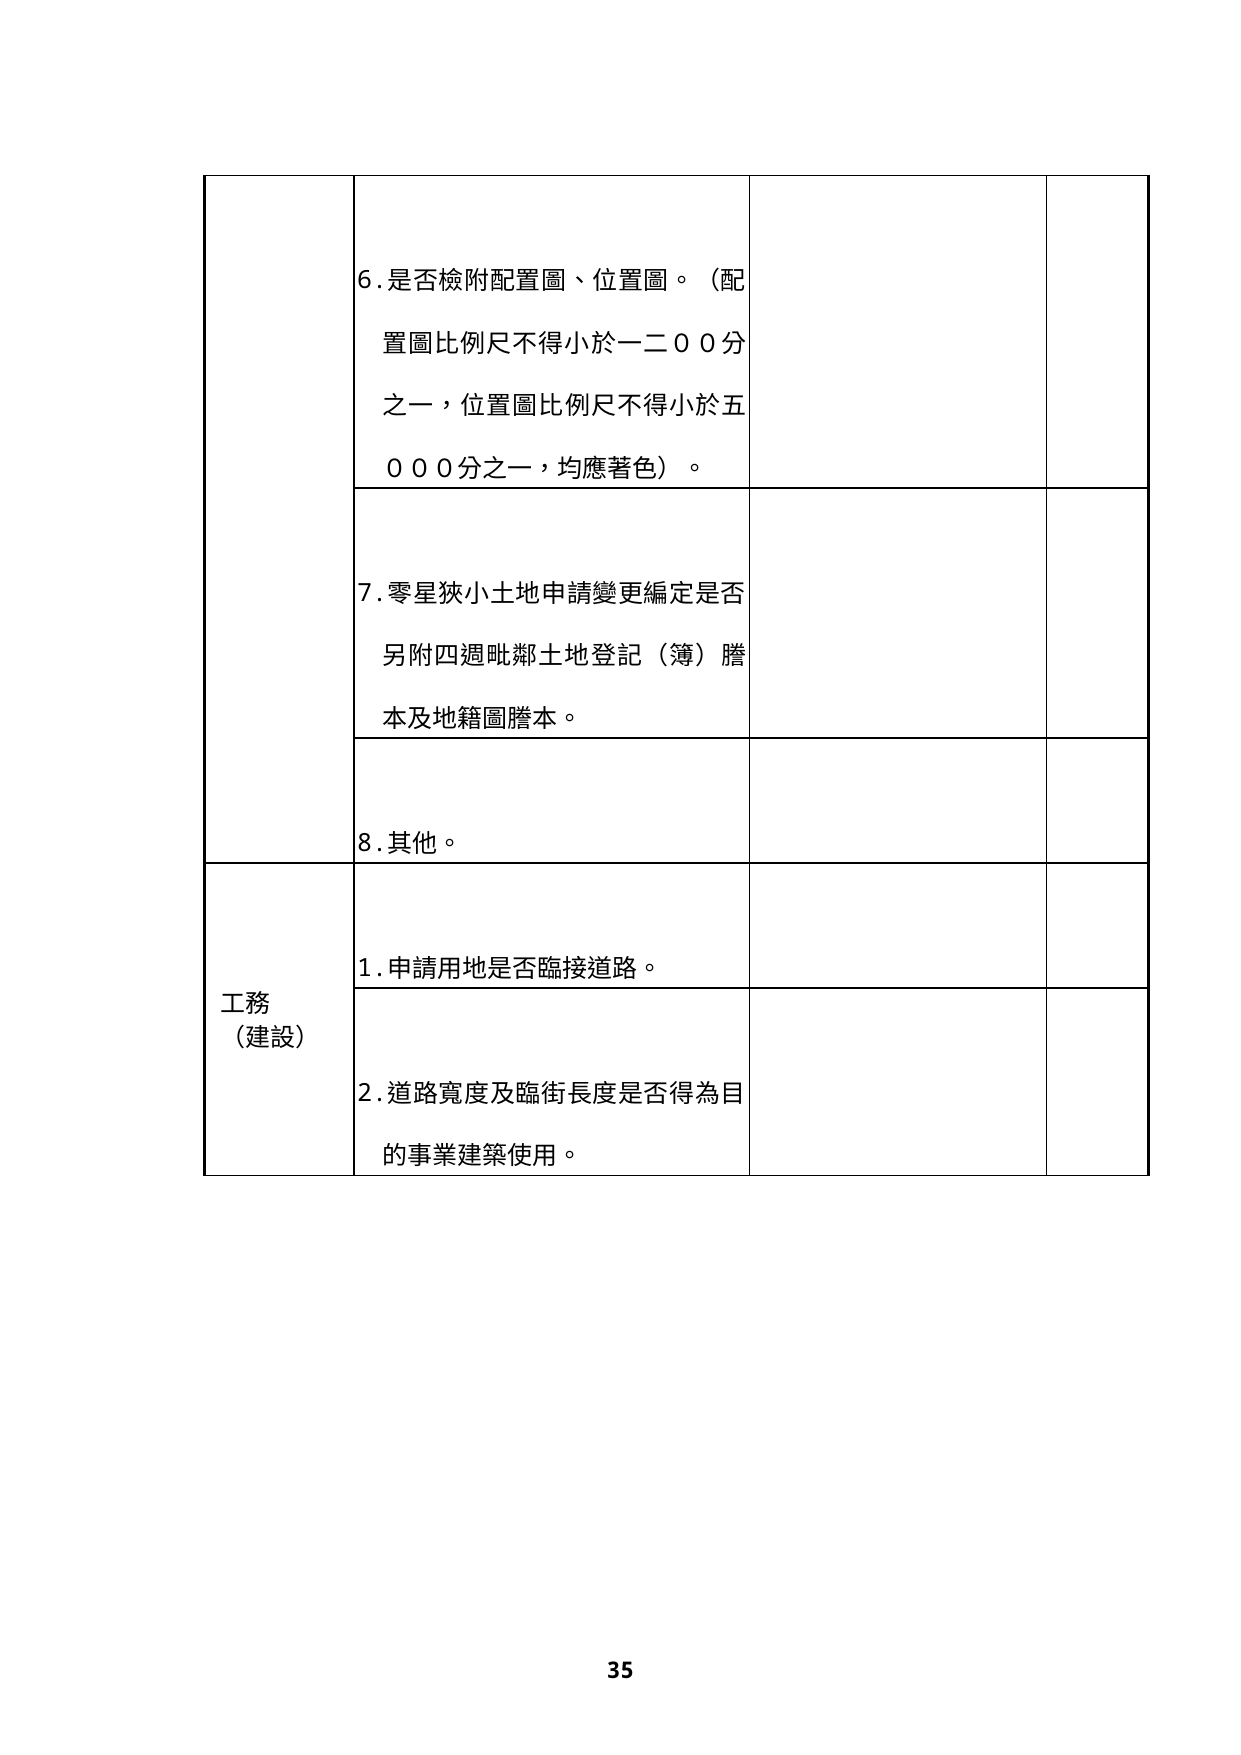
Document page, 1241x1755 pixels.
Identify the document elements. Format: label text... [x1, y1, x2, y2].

table_cell 2.道路寬度及臨街長度是否得為目的事業建築使用。 [355, 989, 749, 1175]
table_cell [750, 739, 1046, 862]
table_cell 工務 （建設） [206, 864, 353, 1175]
table_cell [750, 489, 1046, 737]
table_cell [750, 864, 1046, 987]
table_cell 7.零星狹小土地申請變更編定是否另附四週毗鄰土地登記（簿）謄本及地籍圖謄本。 [355, 489, 749, 737]
table_cell 8.其他。 [355, 739, 749, 862]
table_cell 6.是否檢附配置圖、位置圖。（配置圖比例尺不得小於一二００分之一，位置圖比例尺不得小於五０００分之一，均應著色）。 [355, 176, 749, 487]
table_cell [1047, 489, 1147, 737]
table_cell [1047, 989, 1147, 1175]
table_cell [1047, 739, 1147, 862]
table_cell [206, 176, 353, 862]
table_cell [750, 989, 1046, 1175]
table_cell [750, 176, 1046, 487]
table_cell [1047, 864, 1147, 987]
table_cell 1.申請用地是否臨接道路。 [355, 864, 749, 987]
table_cell [1047, 176, 1147, 487]
